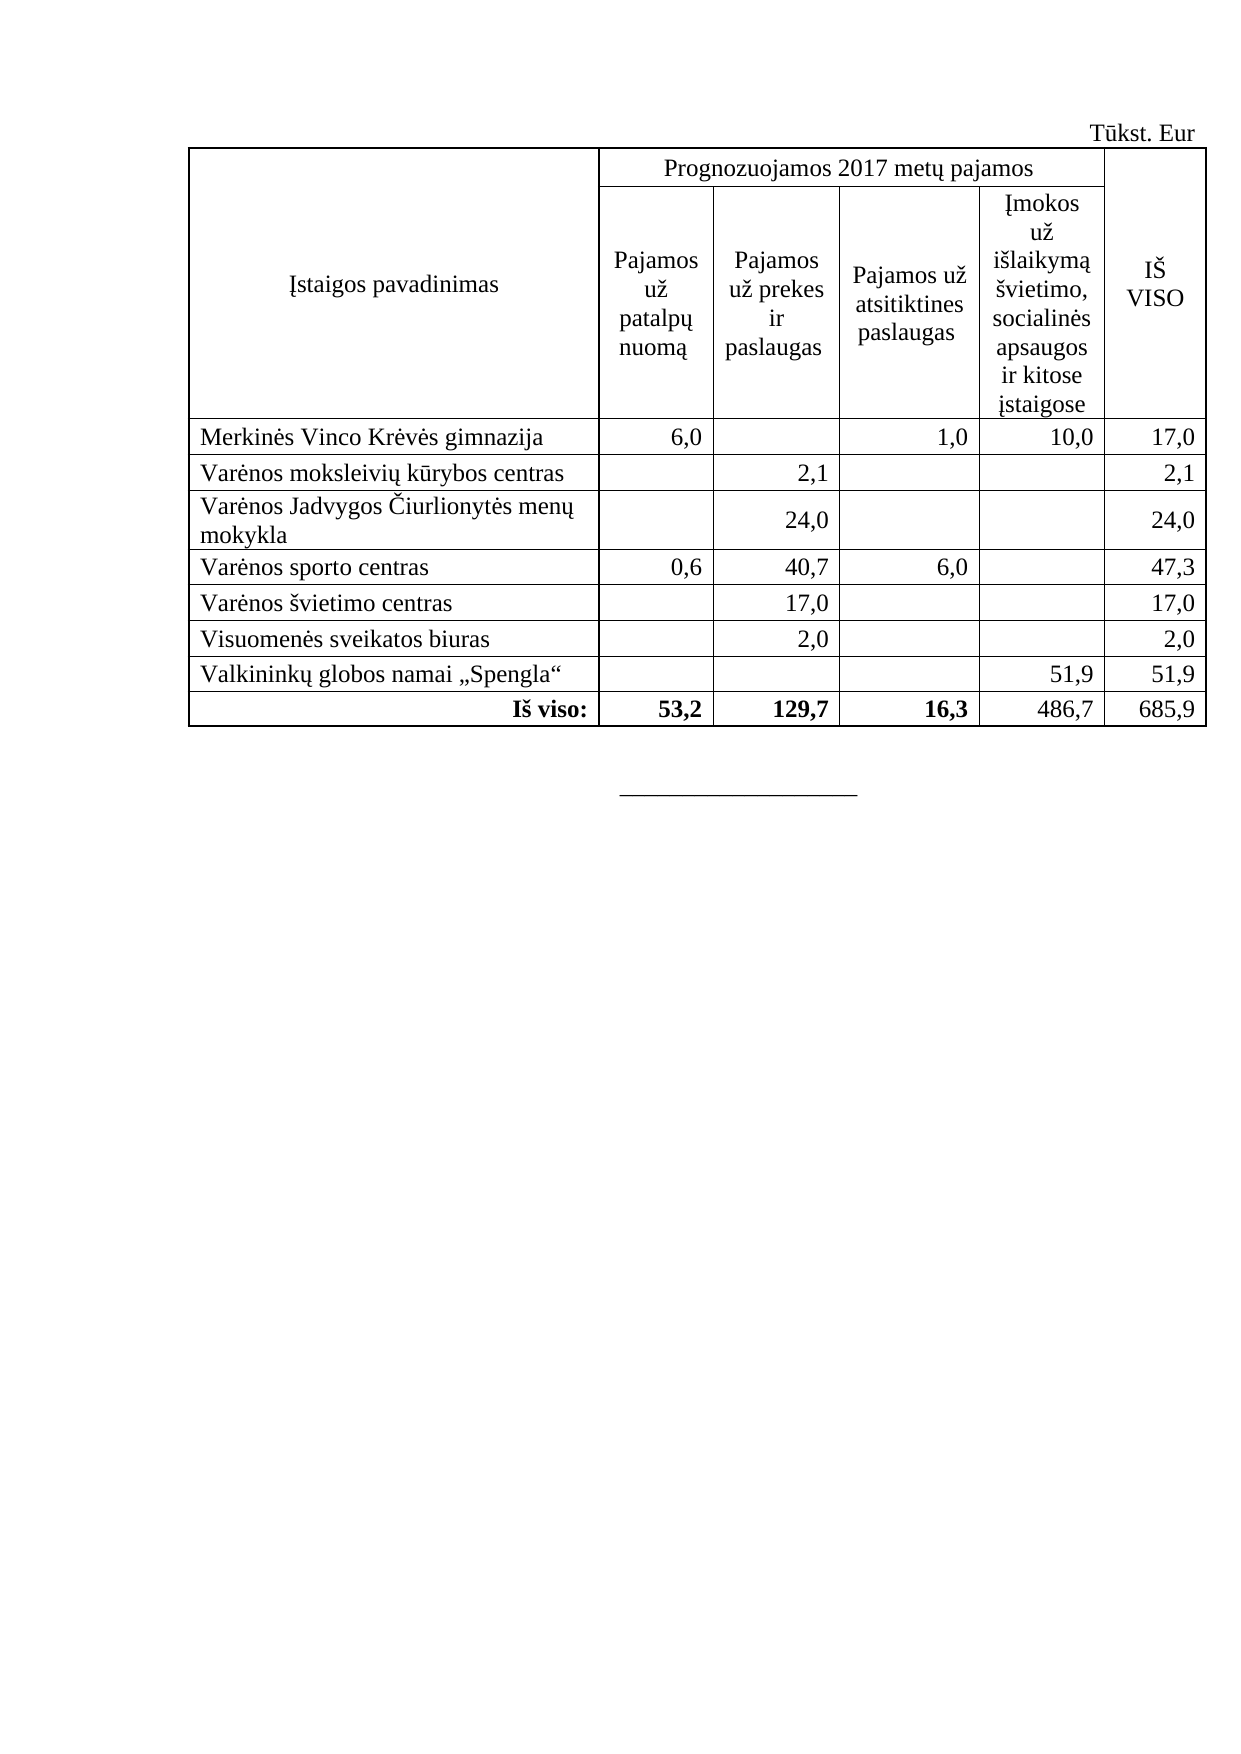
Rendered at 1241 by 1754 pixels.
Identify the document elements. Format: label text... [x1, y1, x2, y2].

table_cell 24,0 [1105, 491, 1205, 548]
table_cell 2,1 [714, 455, 839, 490]
table_cell [840, 657, 979, 691]
table_cell [600, 621, 713, 656]
table_cell 6,0 [600, 419, 713, 454]
table_cell Prognozuojamos 2017 metų pajamos [600, 149, 1104, 186]
table_cell [600, 585, 713, 620]
table_cell [840, 585, 979, 620]
table_cell Valkininkų globos namai „Spengla“ [190, 657, 598, 691]
table_cell 17,0 [714, 585, 839, 620]
table_cell [980, 585, 1104, 620]
table_cell Pajamos už atsitiktines paslaugas [840, 187, 979, 418]
table_cell [600, 455, 713, 490]
table_cell 17,0 [1105, 419, 1205, 454]
table_cell 2,0 [714, 621, 839, 656]
table_cell 51,9 [980, 657, 1104, 691]
table_cell [840, 491, 979, 548]
text ___________________ [177, 770, 1181, 799]
table_cell [980, 491, 1104, 548]
table_header [599, 118, 713, 147]
table_cell 2,1 [1105, 455, 1205, 490]
table_cell Varėnos sporto centras [190, 550, 598, 584]
table_cell Įstaigos pavadinimas [190, 149, 598, 418]
table_cell Pajamos už prekes ir paslaugas [714, 187, 839, 418]
table_cell 2,0 [1105, 621, 1205, 656]
table_cell [714, 419, 839, 454]
table_cell Visuomenės sveikatos biuras [190, 621, 598, 656]
table_cell 685,9 [1105, 692, 1205, 725]
table_cell Iš viso: [190, 692, 598, 725]
table_cell 6,0 [840, 550, 979, 584]
table_cell [600, 657, 713, 691]
table_header Tūkst. Eur [979, 118, 1206, 147]
table_cell [840, 455, 979, 490]
table_cell Pajamos už patalpų nuomą [600, 187, 713, 418]
table_cell [714, 657, 839, 691]
table_cell Varėnos švietimo centras [190, 585, 598, 620]
table_cell 0,6 [600, 550, 713, 584]
table_cell 40,7 [714, 550, 839, 584]
table_cell 17,0 [1105, 585, 1205, 620]
table_header [713, 118, 840, 147]
table_cell 24,0 [714, 491, 839, 548]
table_cell 486,7 [980, 692, 1104, 725]
table_cell 51,9 [1105, 657, 1205, 691]
table_cell 53,2 [600, 692, 713, 725]
table_header [189, 118, 599, 147]
table_header [840, 118, 979, 147]
table_cell Merkinės Vinco Krėvės gimnazija [190, 419, 598, 454]
table_cell [980, 550, 1104, 584]
table_cell Varėnos Jadvygos Čiurlionytės menų mokykla [190, 491, 598, 548]
table_cell 1,0 [840, 419, 979, 454]
table_cell [980, 621, 1104, 656]
table_cell 10,0 [980, 419, 1104, 454]
table_cell 129,7 [714, 692, 839, 725]
table_cell Varėnos moksleivių kūrybos centras [190, 455, 598, 490]
table_cell [600, 491, 713, 548]
table_cell 47,3 [1105, 550, 1205, 584]
table_cell [980, 455, 1104, 490]
table_cell [840, 621, 979, 656]
table_cell 16,3 [840, 692, 979, 725]
table_cell IŠ VISO [1105, 149, 1205, 418]
table_cell Įmokos už išlaikymą švietimo, socialinės apsaugos ir kitose įstaigose [980, 187, 1104, 418]
